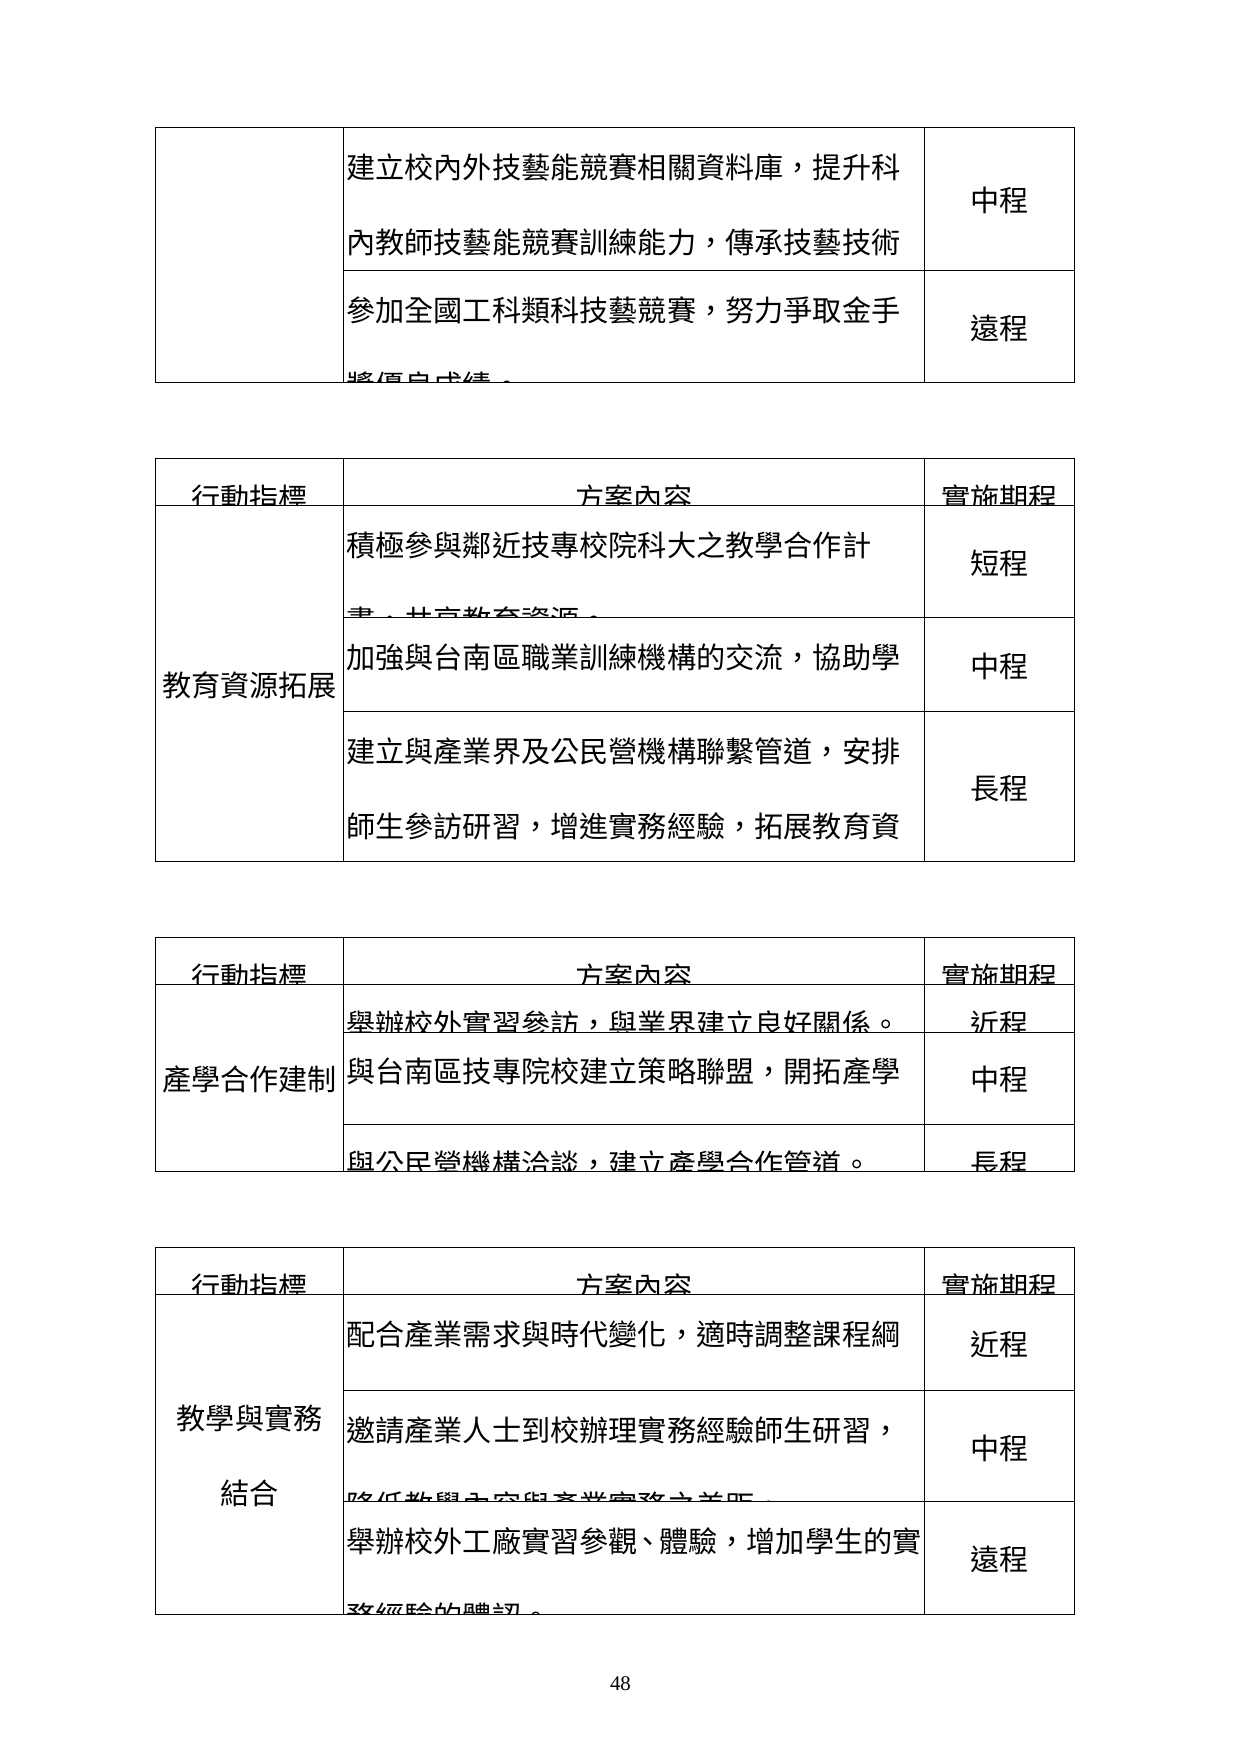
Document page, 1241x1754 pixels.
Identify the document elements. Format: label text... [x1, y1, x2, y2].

table_cell 舉辦校外工廠實習參觀、體驗，增加學生的實務經驗的體認。 [344, 1502, 924, 1614]
table_cell 近程 [925, 985, 1074, 1032]
table_header 行動指標 [156, 1248, 343, 1294]
table_cell 中程 [925, 128, 1074, 270]
table_cell 加強與台南區職業訓練機構的交流，協助學生獲得最新之產業資訊及就業訊息。 [344, 618, 924, 711]
table_header 行動指標 [156, 459, 343, 505]
table_cell 長程 [925, 712, 1074, 861]
table_cell 與台南區技專院校建立策略聯盟，開拓產學合作管道。 [344, 1033, 924, 1124]
table_cell 中程 [925, 1033, 1074, 1124]
table_cell 積極參與鄰近技專校院科大之教學合作計畫，共享教育資源。 [344, 506, 924, 617]
table_cell 產學合作建制 [156, 985, 343, 1171]
table_header 實施期程 [925, 1248, 1074, 1294]
table_cell 遠程 [925, 271, 1074, 382]
table_cell 近程 [925, 1295, 1074, 1390]
table_cell 舉辦校外實習參訪，與業界建立良好關係。 [344, 985, 924, 1032]
table_cell 遠程 [925, 1502, 1074, 1614]
table_cell 長程 [925, 1125, 1074, 1171]
table_cell 建立與產業界及公民營機構聯繫管道，安排師生參訪研習，增進實務經驗，拓展教育資源。 經驗教學的能力。 [344, 712, 924, 861]
table_header 行動指標 [156, 938, 343, 984]
table_header 方案內容 [344, 938, 924, 984]
table_header 方案內容 [344, 1248, 924, 1294]
table_cell 邀請產業人士到校辦理實務經驗師生研習，降低教學內容與產業實務之差距。 [344, 1391, 924, 1501]
table_cell 中程 [925, 1391, 1074, 1501]
table_cell 教學與實務 結合 [156, 1295, 343, 1614]
table_header 實施期程 [925, 938, 1074, 984]
table_cell 參加全國工科類科技藝競賽，努力爭取金手獎優良成績。 [344, 271, 924, 382]
table_cell 配合產業需求與時代變化，適時調整課程綱要規劃。 [344, 1295, 924, 1390]
table_cell 中程 [925, 618, 1074, 711]
table_cell 與公民營機構洽談，建立產學合作管道。 [344, 1125, 924, 1171]
table_cell 建立校內外技藝能競賽相關資料庫，提升科內教師技藝能競賽訓練能力，傳承技藝技術經驗。 [344, 128, 924, 270]
table_cell [156, 128, 343, 382]
table_cell 短程 [925, 506, 1074, 617]
table_cell 教育資源拓展 [156, 506, 343, 861]
table_header 方案內容 [344, 459, 924, 505]
table_header 實施期程 [925, 459, 1074, 505]
